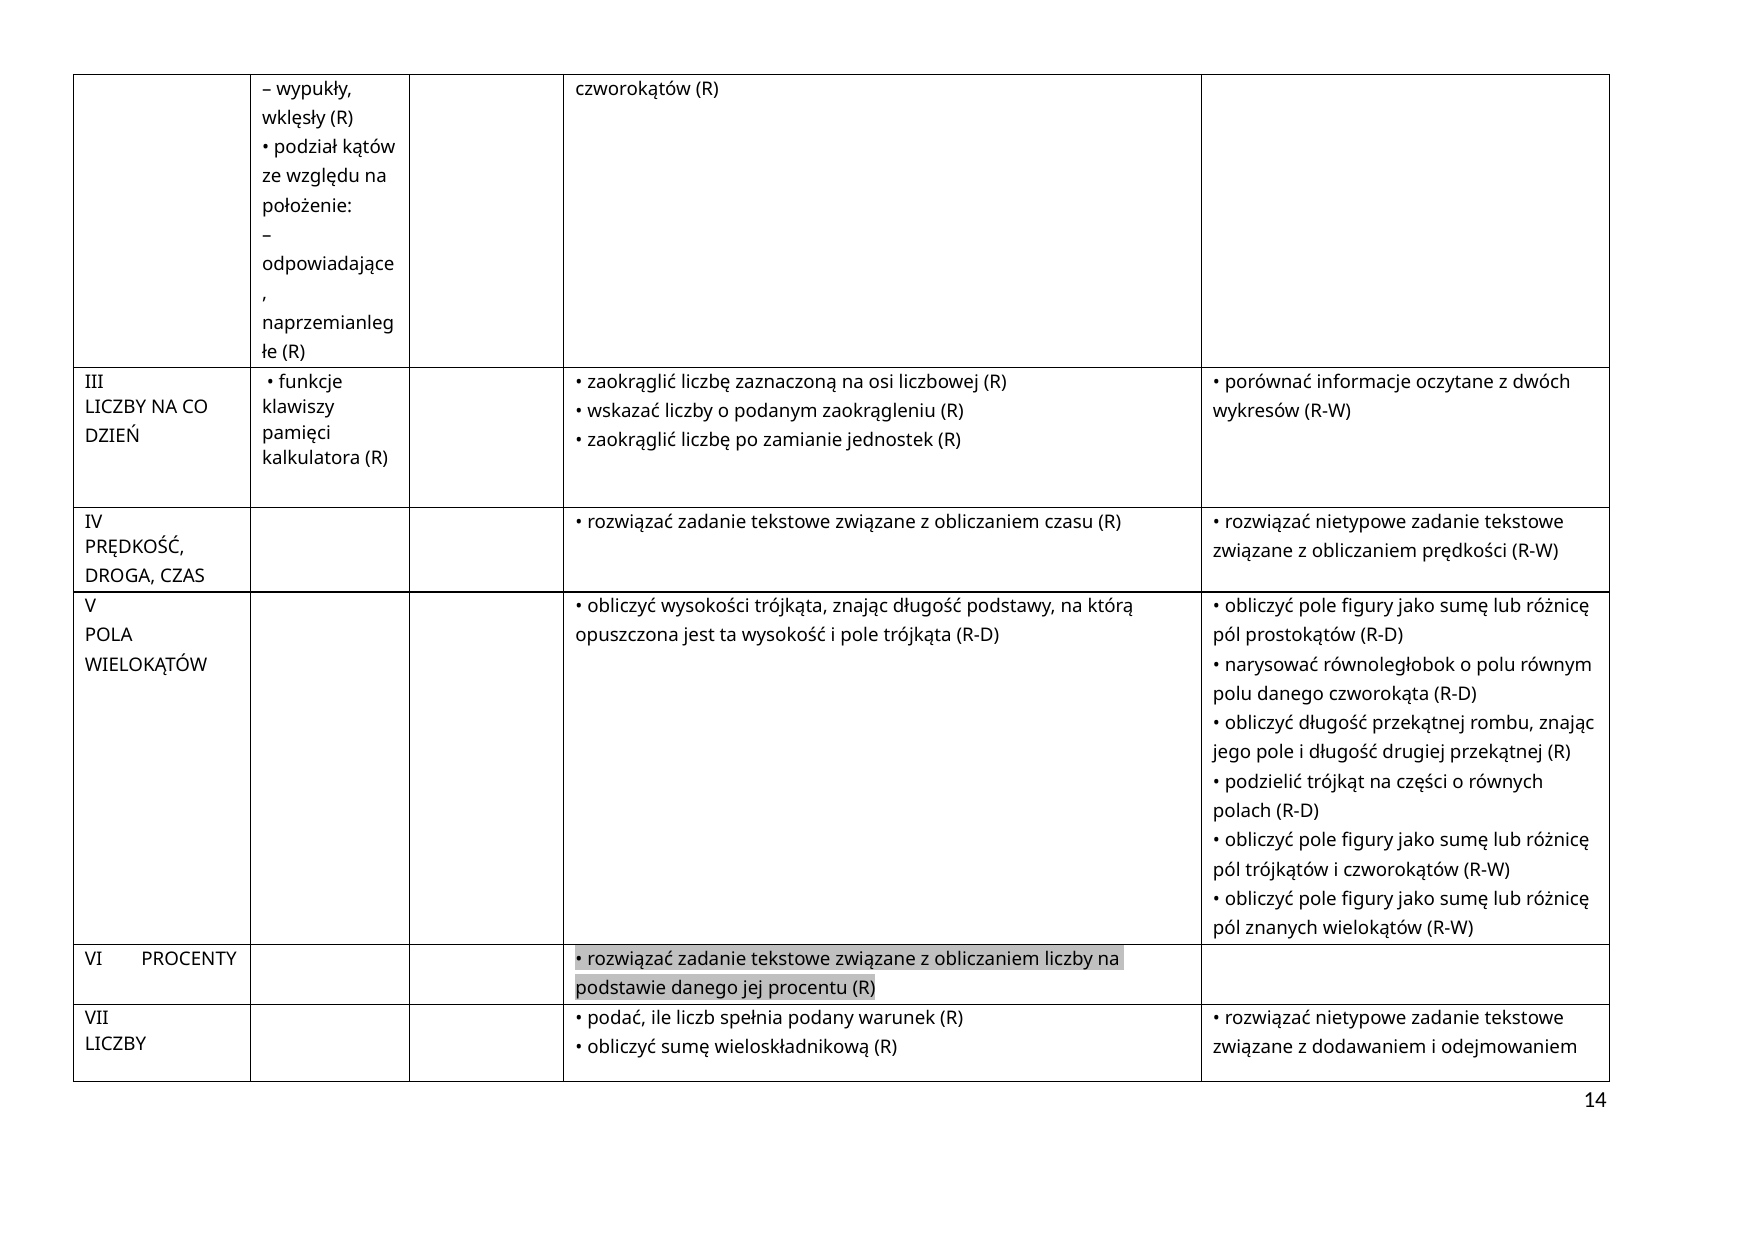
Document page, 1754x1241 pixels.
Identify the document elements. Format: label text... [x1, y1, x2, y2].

table_cell [251, 593, 409, 944]
table_cell [410, 508, 563, 591]
table_cell [251, 945, 409, 1003]
table_cell IV PRĘDKOŚĆ, DROGA, CZAS [74, 508, 250, 591]
table_cell VII LICZBY [74, 1005, 250, 1081]
table_cell [1202, 945, 1609, 1003]
table_cell [410, 75, 563, 367]
table_cell • rozwiązać zadanie tekstowe związane z obliczaniem czasu (R) [564, 508, 1201, 591]
table_cell V POLA WIELOKĄTÓW [74, 593, 250, 944]
table_cell • obliczyć pole figury jako sumę lub różnicę pól prostokątów (R-D) • narysować równoległobok o polu równym polu danego czworokąta (R-D) • obliczyć długość przekątnej rombu, znając jego pole i długość drugiej przekątnej (R) • podzielić trójkąt na części o równych polach (R-D) • obliczyć pole figury jako sumę lub różnicę pól trójkątów i czworokątów (R-W) • obliczyć pole figury jako sumę lub różnicę pól znanych wielokątów (R-W) [1202, 593, 1609, 944]
table_cell • funkcje klawiszy pamięci kalkulatora (R) [251, 368, 409, 507]
table_cell VI PROCENTY [74, 945, 250, 1003]
table_cell III LICZBY NA CO DZIEŃ [74, 368, 250, 507]
table_cell [410, 945, 563, 1003]
table_cell • porównać informacje oczytane z dwóch wykresów (R-W) [1202, 368, 1609, 507]
table_cell [74, 75, 250, 367]
table_cell [1202, 75, 1609, 367]
table_cell • rozwiązać nietypowe zadanie tekstowe związane z dodawaniem i odejmowaniem [1202, 1005, 1609, 1081]
table_cell • podać, ile liczb spełnia podany warunek (R) • obliczyć sumę wieloskładnikową (R) [564, 1005, 1201, 1081]
table_cell [410, 593, 563, 944]
table_cell [410, 368, 563, 507]
table_cell – wypukły, wklęsły (R) • podział kątów ze względu na położenie: – odpowiadające, naprzemianległe (R) [251, 75, 409, 367]
table_cell • zaokrąglić liczbę zaznaczoną na osi liczbowej (R) • wskazać liczby o podanym zaokrągleniu (R) • zaokrąglić liczbę po zamianie jednostek (R) [564, 368, 1201, 507]
table_cell czworokątów (R) [564, 75, 1201, 367]
table_cell • rozwiązać nietypowe zadanie tekstowe związane z obliczaniem prędkości (R-W) [1202, 508, 1609, 591]
table_cell [410, 1005, 563, 1081]
table_cell • obliczyć wysokości trójkąta, znając długość podstawy, na którą opuszczona jest ta wysokość i pole trójkąta (R-D) [564, 593, 1201, 944]
table_cell [251, 1005, 409, 1081]
table_cell • rozwiązać zadanie tekstowe związane z obliczaniem liczby na podstawie danego jej procentu (R) [564, 945, 1201, 1003]
table_cell [251, 508, 409, 591]
